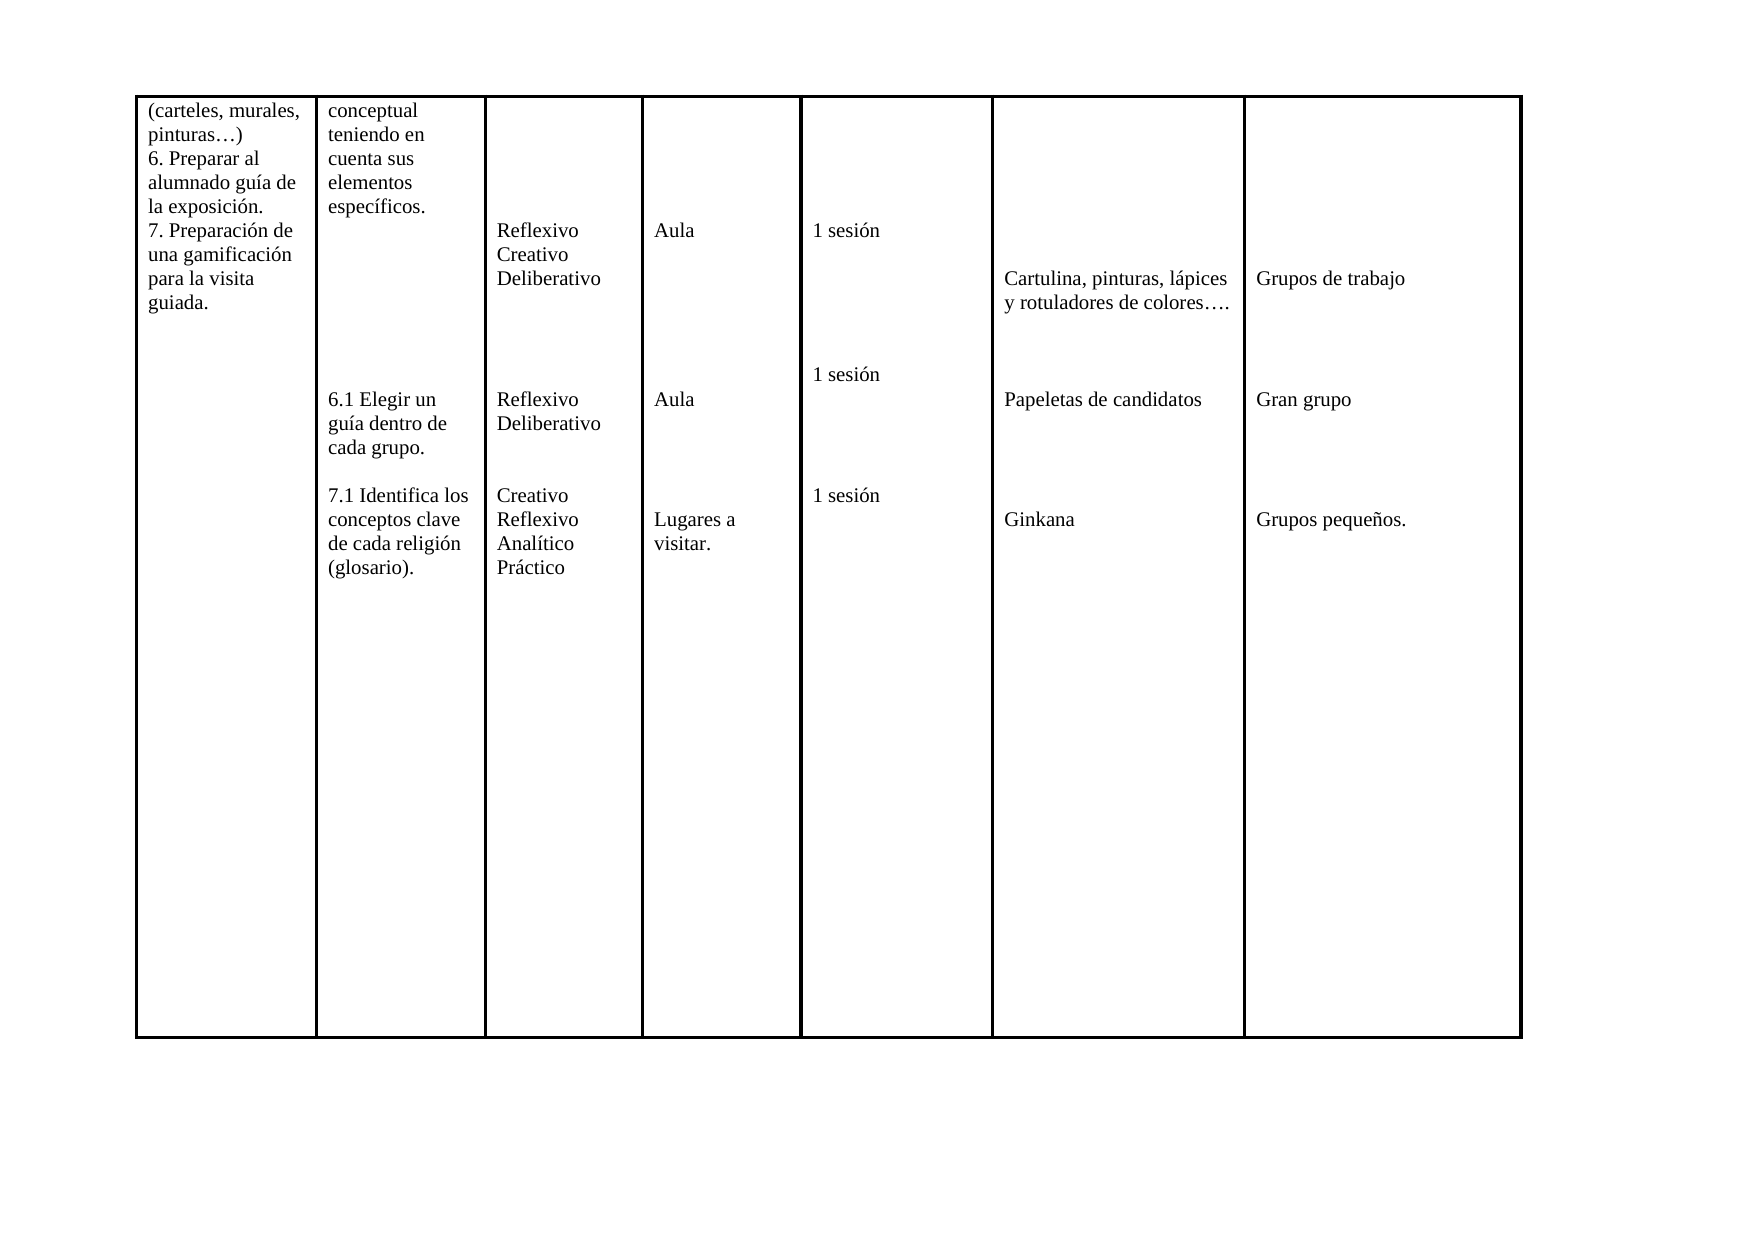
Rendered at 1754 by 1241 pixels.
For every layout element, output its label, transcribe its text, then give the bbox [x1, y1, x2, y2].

table_cell Grupos de trabajo Gran grupo Grupos pequeños. [1246, 98, 1519, 1036]
table_cell conceptual teniendo en cuenta sus elementos específicos. 6.1 Elegir un guía dentro de cada grupo. 7.1 Identifica los conceptos clave de cada religión (glosario). [318, 98, 484, 1036]
table_cell Aula Aula Lugares a visitar. [644, 98, 799, 1036]
table_cell (carteles, murales, pinturas…) 6. Preparar al alumnado guía de la exposición. 7. Preparación de una gamificación para la visita guiada. [138, 98, 315, 1036]
table_cell Reflexivo Creativo Deliberativo Reflexivo Deliberativo Creativo Reflexivo Analítico Práctico [487, 98, 641, 1036]
table_cell 1 sesión 1 sesión 1 sesión [803, 98, 991, 1036]
table_cell Cartulina, pinturas, lápices y rotuladores de colores…. Papeletas de candidatos Ginkana [994, 98, 1243, 1036]
